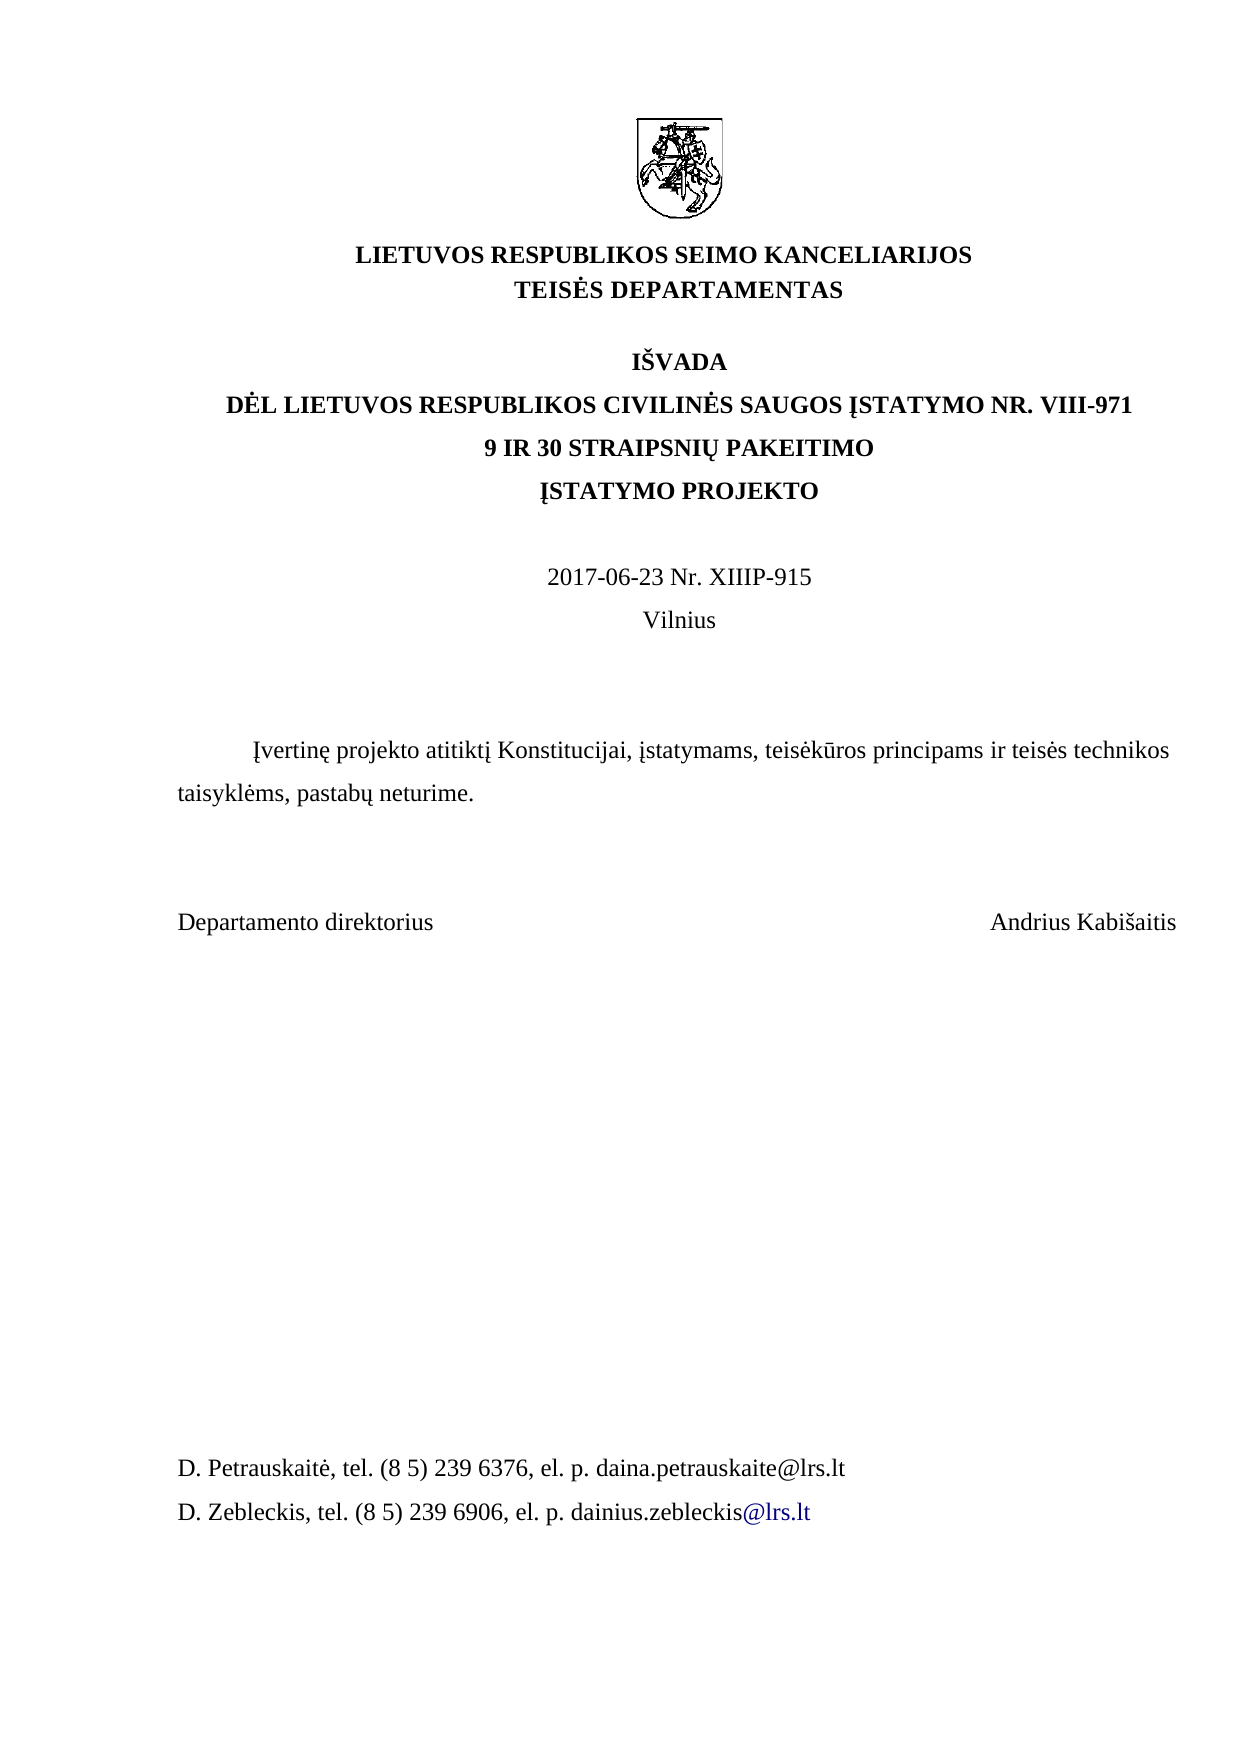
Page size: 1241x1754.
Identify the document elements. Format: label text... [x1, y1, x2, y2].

text Įvertinę projekto atitiktį Konstitucijai, įstatymams, teisėkūros principams ir teisės technikos taisyklėms, pastabų neturime. [177, 735, 1181, 807]
text DĖL LIETUVOS RESPUBLIKOS CIVILINĖS SAUGOS ĮSTATYMO NR. VIII-971 9 IR 30 STRAIPSNIŲ PAKEITIMO [177, 390, 1181, 462]
text LIETUVOS RESPUBLIKOS SEIMO KANCELIARIJOS [177, 240, 1151, 268]
text D. Petrauskaitė, tel. (8 5) 239 6376, el. p. daina.petrauskaite@lrs.lt [177, 1453, 1181, 1482]
text IŠVADA [177, 347, 1181, 375]
text Vilnius [177, 605, 1181, 634]
text 2017-06-23 Nr. XIIIP-915 [177, 562, 1181, 591]
text D. Zebleckis, tel. (8 5) 239 6906, el. p. dainius.zebleckis@lrs.lt [177, 1497, 1181, 1525]
text TEISĖS DEPARTAMENTAS [177, 275, 1180, 303]
text ĮSTATYMO PROJEKTO [177, 476, 1181, 505]
text Departamento direktorius Andrius Kabišaitis [177, 907, 1181, 936]
